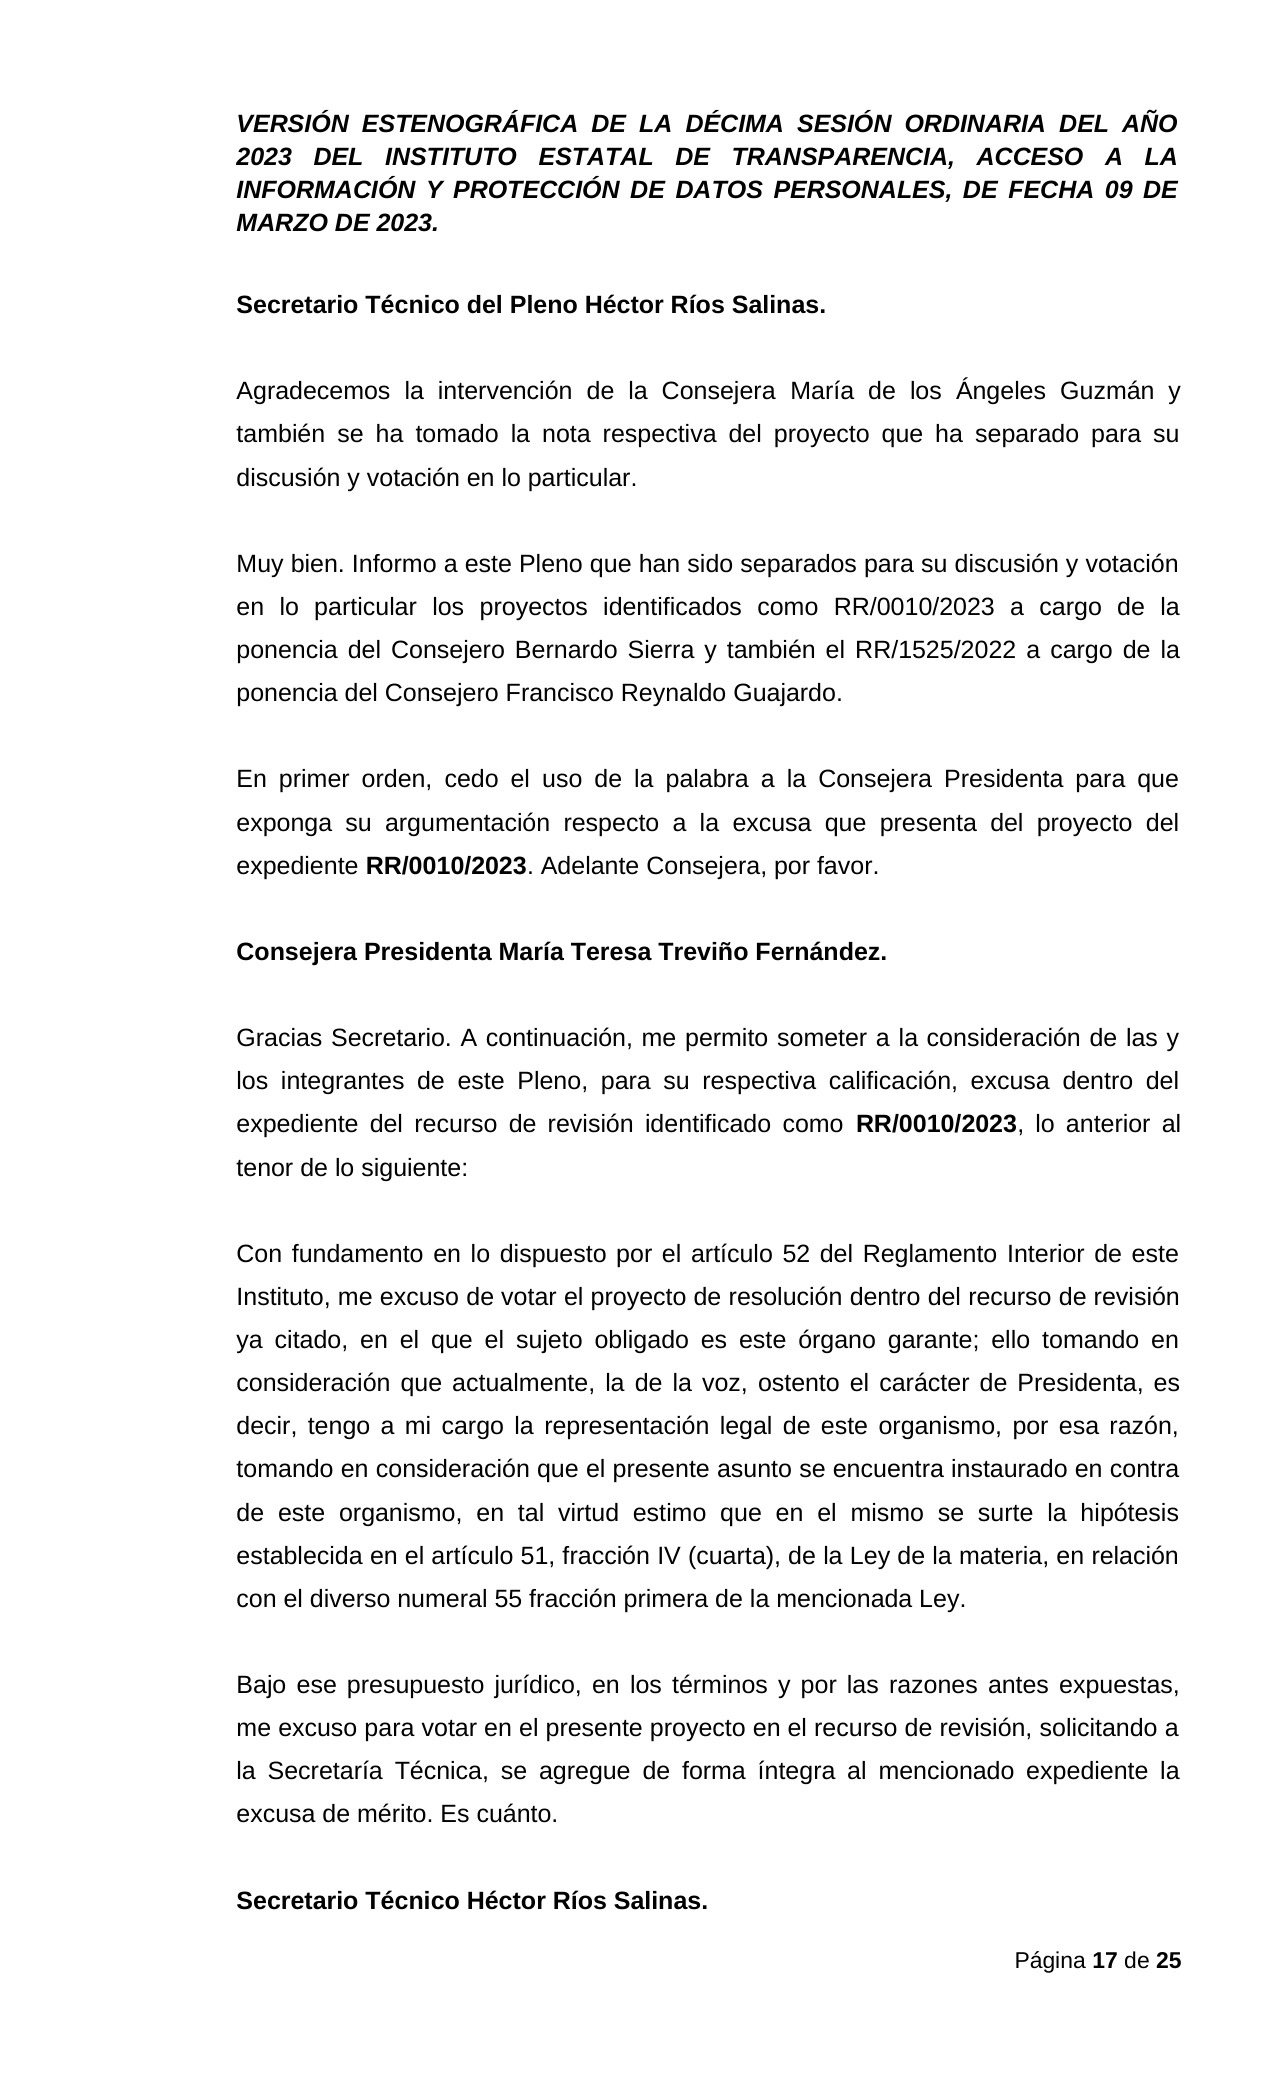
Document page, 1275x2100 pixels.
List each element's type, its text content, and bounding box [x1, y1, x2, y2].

text Secretario Técnico Héctor Ríos Salinas. [236, 1886, 1181, 1914]
text Secretario Técnico del Pleno Héctor Ríos Salinas. [236, 290, 1181, 319]
text En primer orden, cedo el uso de la palabra a la Consejera Presidenta para que exponga su argumentación respecto a la excusa que presenta del proyecto del expediente RR/0010/2023. Adelante Consejera, por favor. [236, 764, 1181, 879]
text Consejera Presidenta María Teresa Treviño Fernández. [236, 937, 1181, 966]
text Gracias Secretario. A continuación, me permito someter a la consideración de las y los integrantes de este Pleno, para su respectiva calificación, excusa dentro del expediente del recurso de revisión identificado como RR/0010/2023, lo anterior al tenor de lo siguiente: [236, 1023, 1181, 1181]
text Bajo ese presupuesto jurídico, en los términos y por las razones antes expuestas, me excuso para votar en el presente proyecto en el recurso de revisión, solicitando a la Secretaría Técnica, se agregue de forma íntegra al mencionado expediente la excusa de mérito. Es cuánto. [236, 1670, 1181, 1828]
text Muy bien. Informo a este Pleno que han sido separados para su discusión y votación en lo particular los proyectos identificados como RR/0010/2023 a cargo de la ponencia del Consejero Bernardo Sierra y también el RR/1525/2022 a cargo de la ponencia del Consejero Francisco Reynaldo Guajardo. [236, 549, 1181, 707]
text Agradecemos la intervención de la Consejera María de los Ángeles Guzmán y también se ha tomado la nota respectiva del proyecto que ha separado para su discusión y votación en lo particular. [236, 376, 1181, 491]
text Con fundamento en lo dispuesto por el artículo 52 del Reglamento Interior de este Instituto, me excuso de votar el proyecto de resolución dentro del recurso de revisión ya citado, en el que el sujeto obligado es este órgano garante; ello tomando en consideración que actualmente, la de la voz, ostento el carácter de Presidenta, es decir, tengo a mi cargo la representación legal de este organismo, por esa razón, tomando en consideración que el presente asunto se encuentra instaurado en contra de este organismo, en tal virtud estimo que en el mismo se surte la hipótesis establecida en el artículo 51, fracción IV (cuarta), de la Ley de la materia, en relación con el diverso numeral 55 fracción primera de la mencionada Ley. [236, 1239, 1181, 1613]
